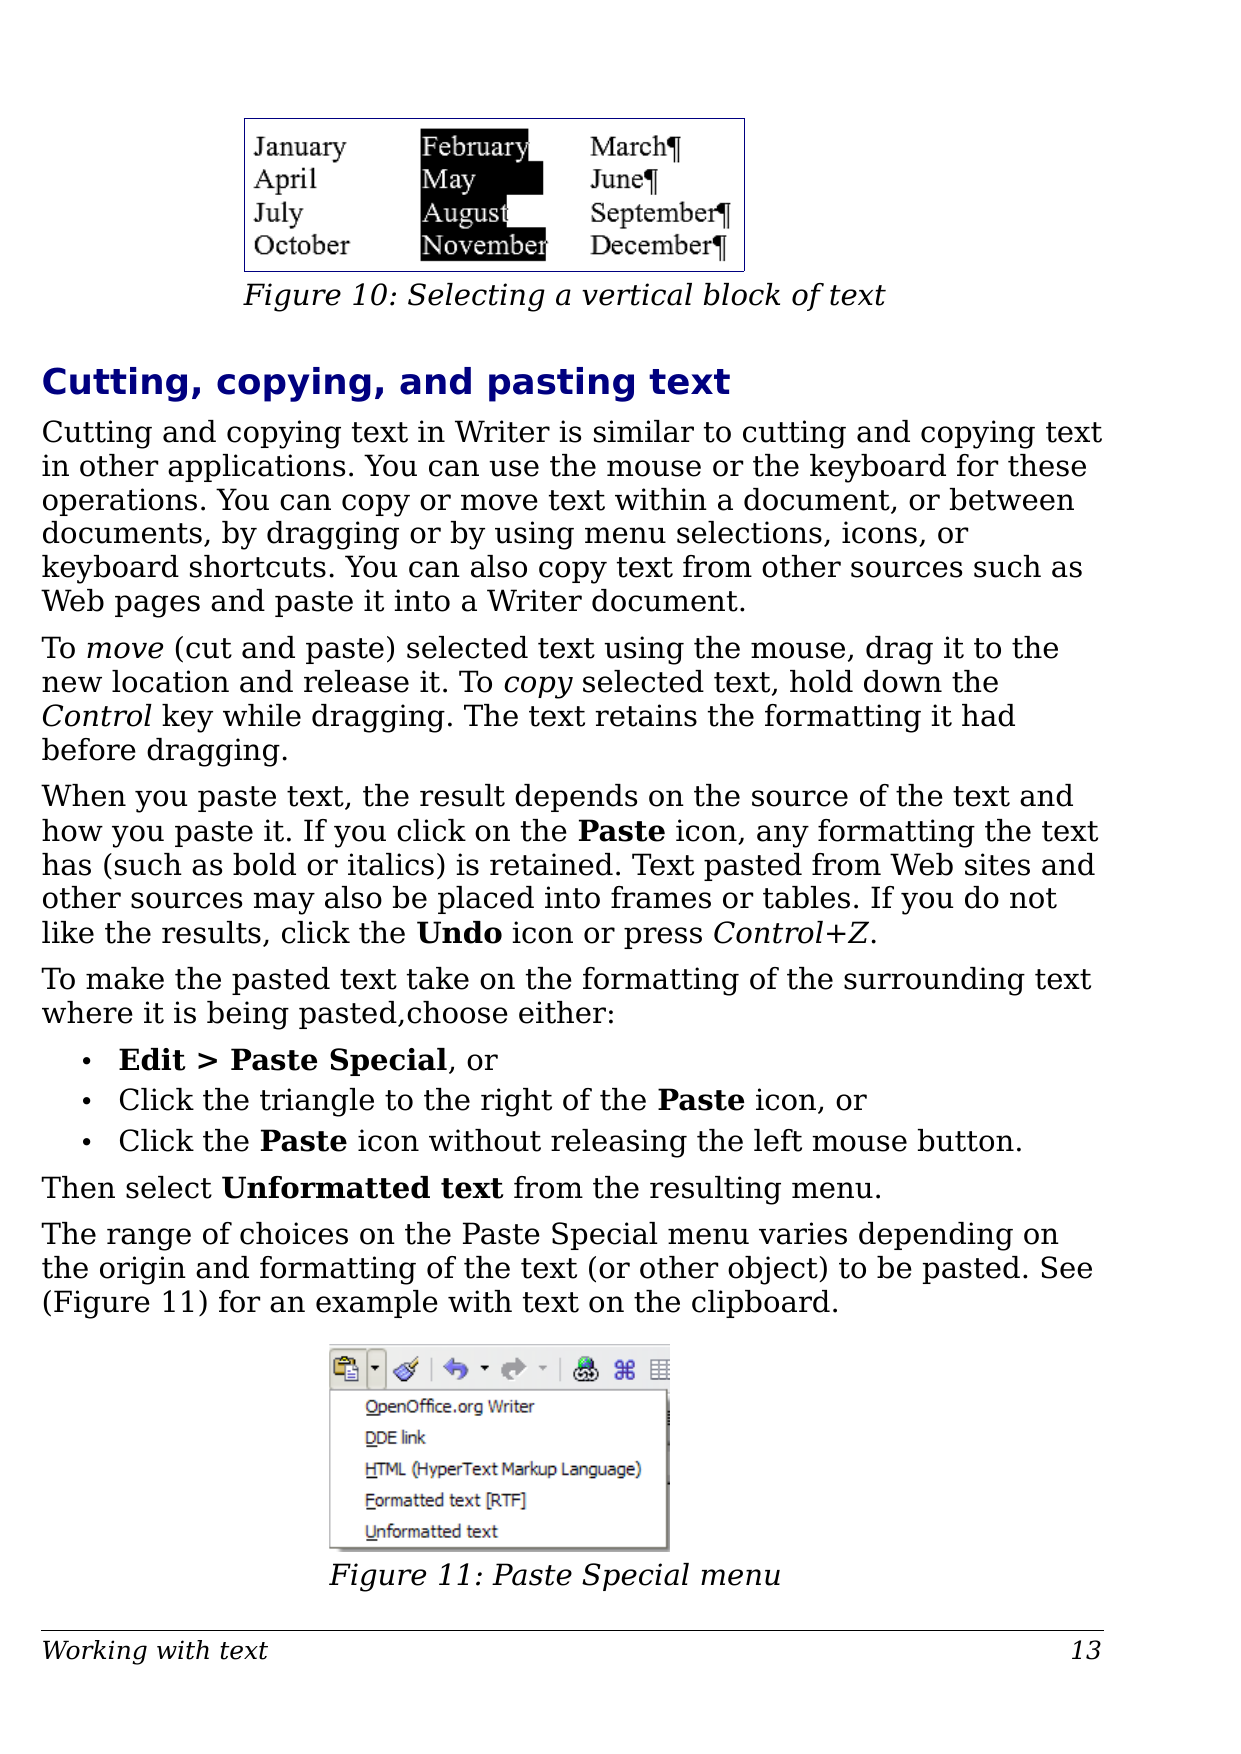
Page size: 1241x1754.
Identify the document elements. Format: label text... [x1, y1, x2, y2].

text Cutting and copying text in Writer is similar to cutting and copying text in other applications. You can use the mouse or the keyboard for these operations. You can copy or move text within a document, or between documents, by dragging or by using menu selections, icons, or keyboard shortcuts. You can also copy text from other sources such as Web pages and paste it into a Writer document. [41, 415, 1104, 619]
text Then select Unformatted text from the resulting menu. [41, 1171, 1104, 1205]
list Click the Paste icon without releasing the left mouse button. [79, 1124, 1104, 1158]
text To move (cut and paste) selected text using the mouse, drag it to the new location and release it. To copy selected text, hold down the Control key while dragging. The text retains the formatting it had before dragging. [41, 631, 1104, 767]
list Click the triangle to the right of the Paste icon, or [79, 1083, 1104, 1118]
text Figure 11: Paste Special menu [329, 1558, 816, 1592]
text When you paste text, the result depends on the source of the text and how you paste it. If you click on the Paste icon, any formatting the text has (such as bold or italics) is retained. Text pasted from Web sites and other sources may also be placed into frames or tables. If you do not like the results, click the Undo icon or press Control+Z. [41, 779, 1104, 950]
subtitle Cutting, copying, and pasting text [41, 361, 1104, 402]
text Figure 10: Selecting a vertical block of text [243, 278, 902, 312]
list Edit > Paste Special, or [79, 1043, 1104, 1077]
picture [329, 1344, 670, 1552]
text To make the pasted text take on the formatting of the surrounding text where it is being pasted,choose either: [41, 962, 1104, 1030]
text The range of choices on the Paste Special menu varies depending on the origin and formatting of the text (or other object) to be pasted. See (Figure 11) for an example with text on the clipboard. [41, 1217, 1104, 1319]
picture [245, 119, 744, 271]
